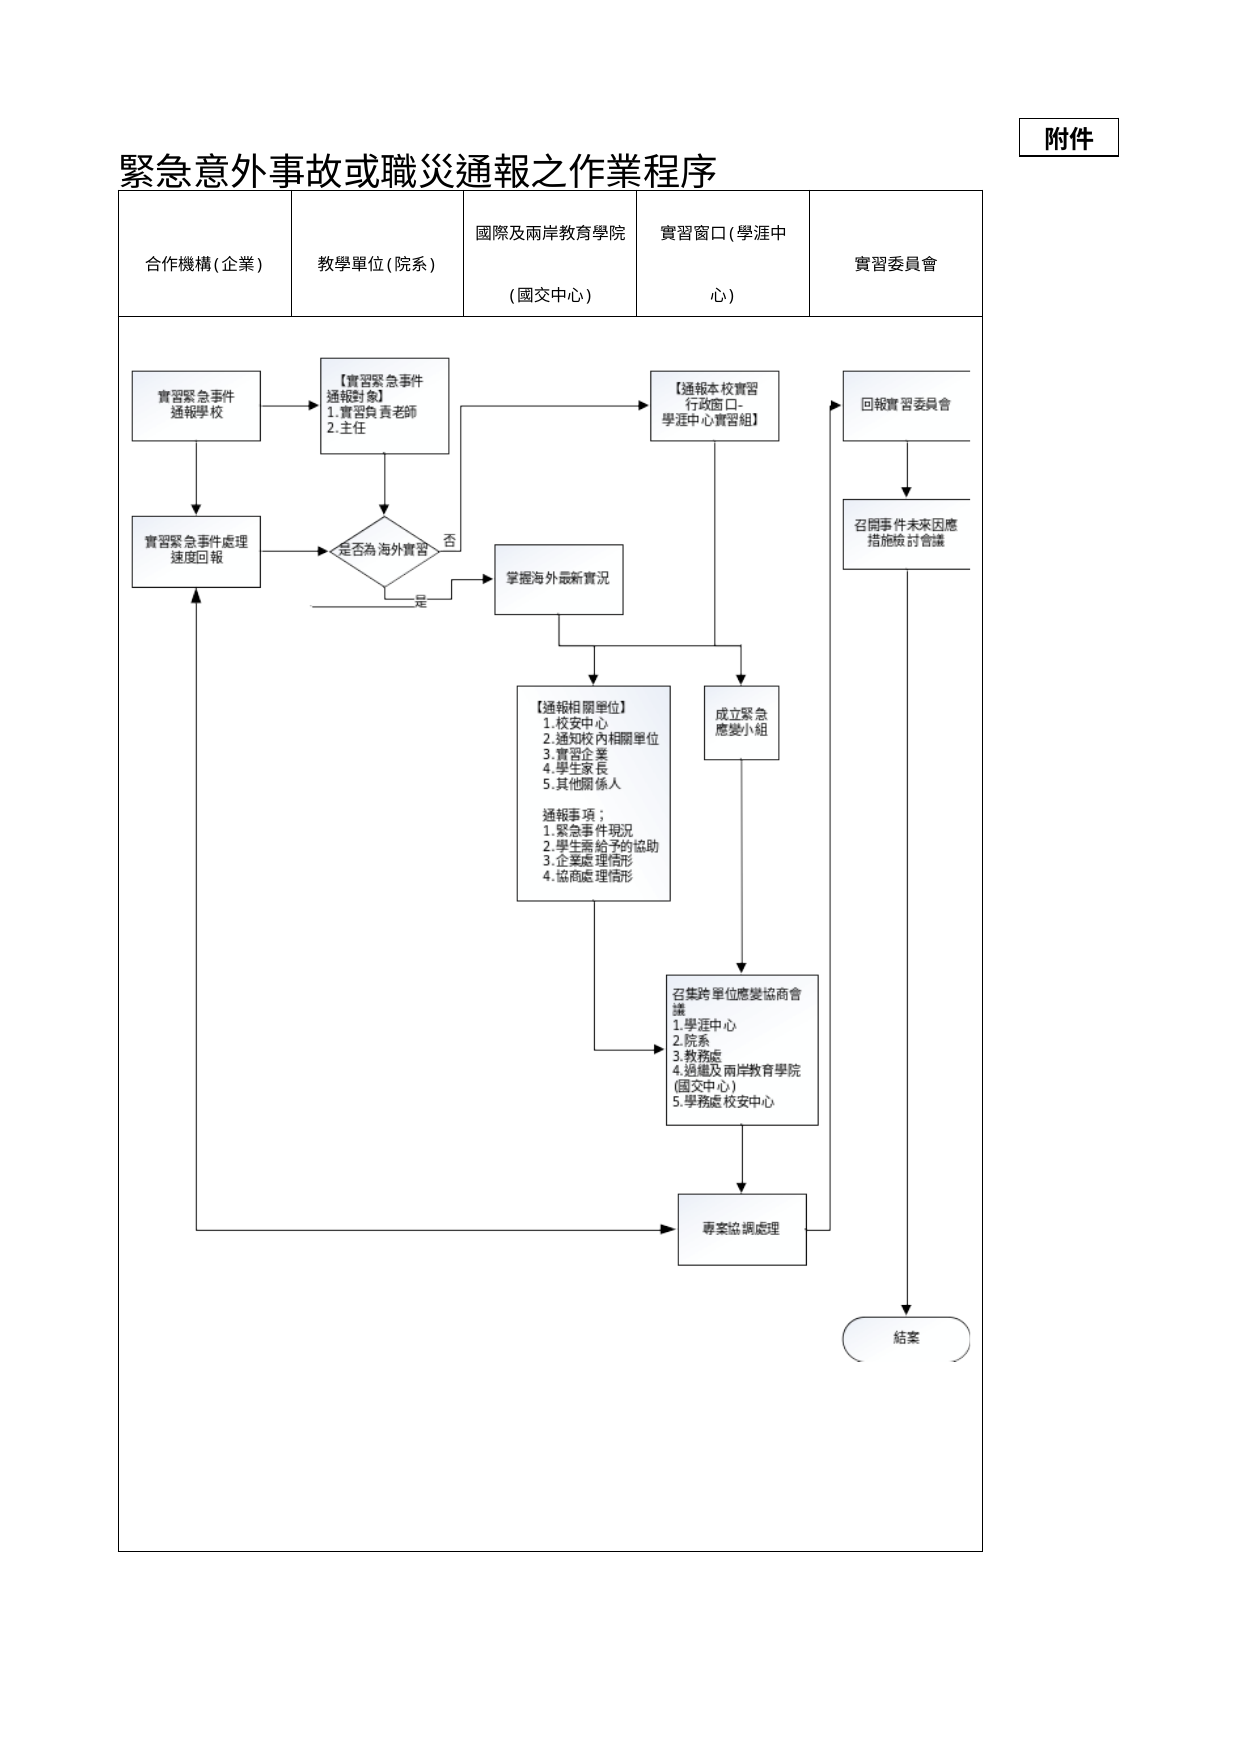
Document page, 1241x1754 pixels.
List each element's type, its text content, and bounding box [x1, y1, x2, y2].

table_header 教學單位(院系) [292, 191, 463, 316]
table_header 國際及兩岸教育學院(國交中心) [464, 191, 636, 316]
text 附件七 [1032, 119, 1106, 155]
table_header 合作機構(企業) [119, 191, 291, 316]
table_header 實習窗口(學涯中心) [637, 191, 809, 316]
text [1106, 119, 1118, 155]
table_cell [119, 317, 982, 1551]
table_header 實習委員會 [810, 191, 982, 316]
text 緊急意外事故或職災通報之作業程序 [118, 127, 1122, 189]
text [1020, 119, 1032, 155]
